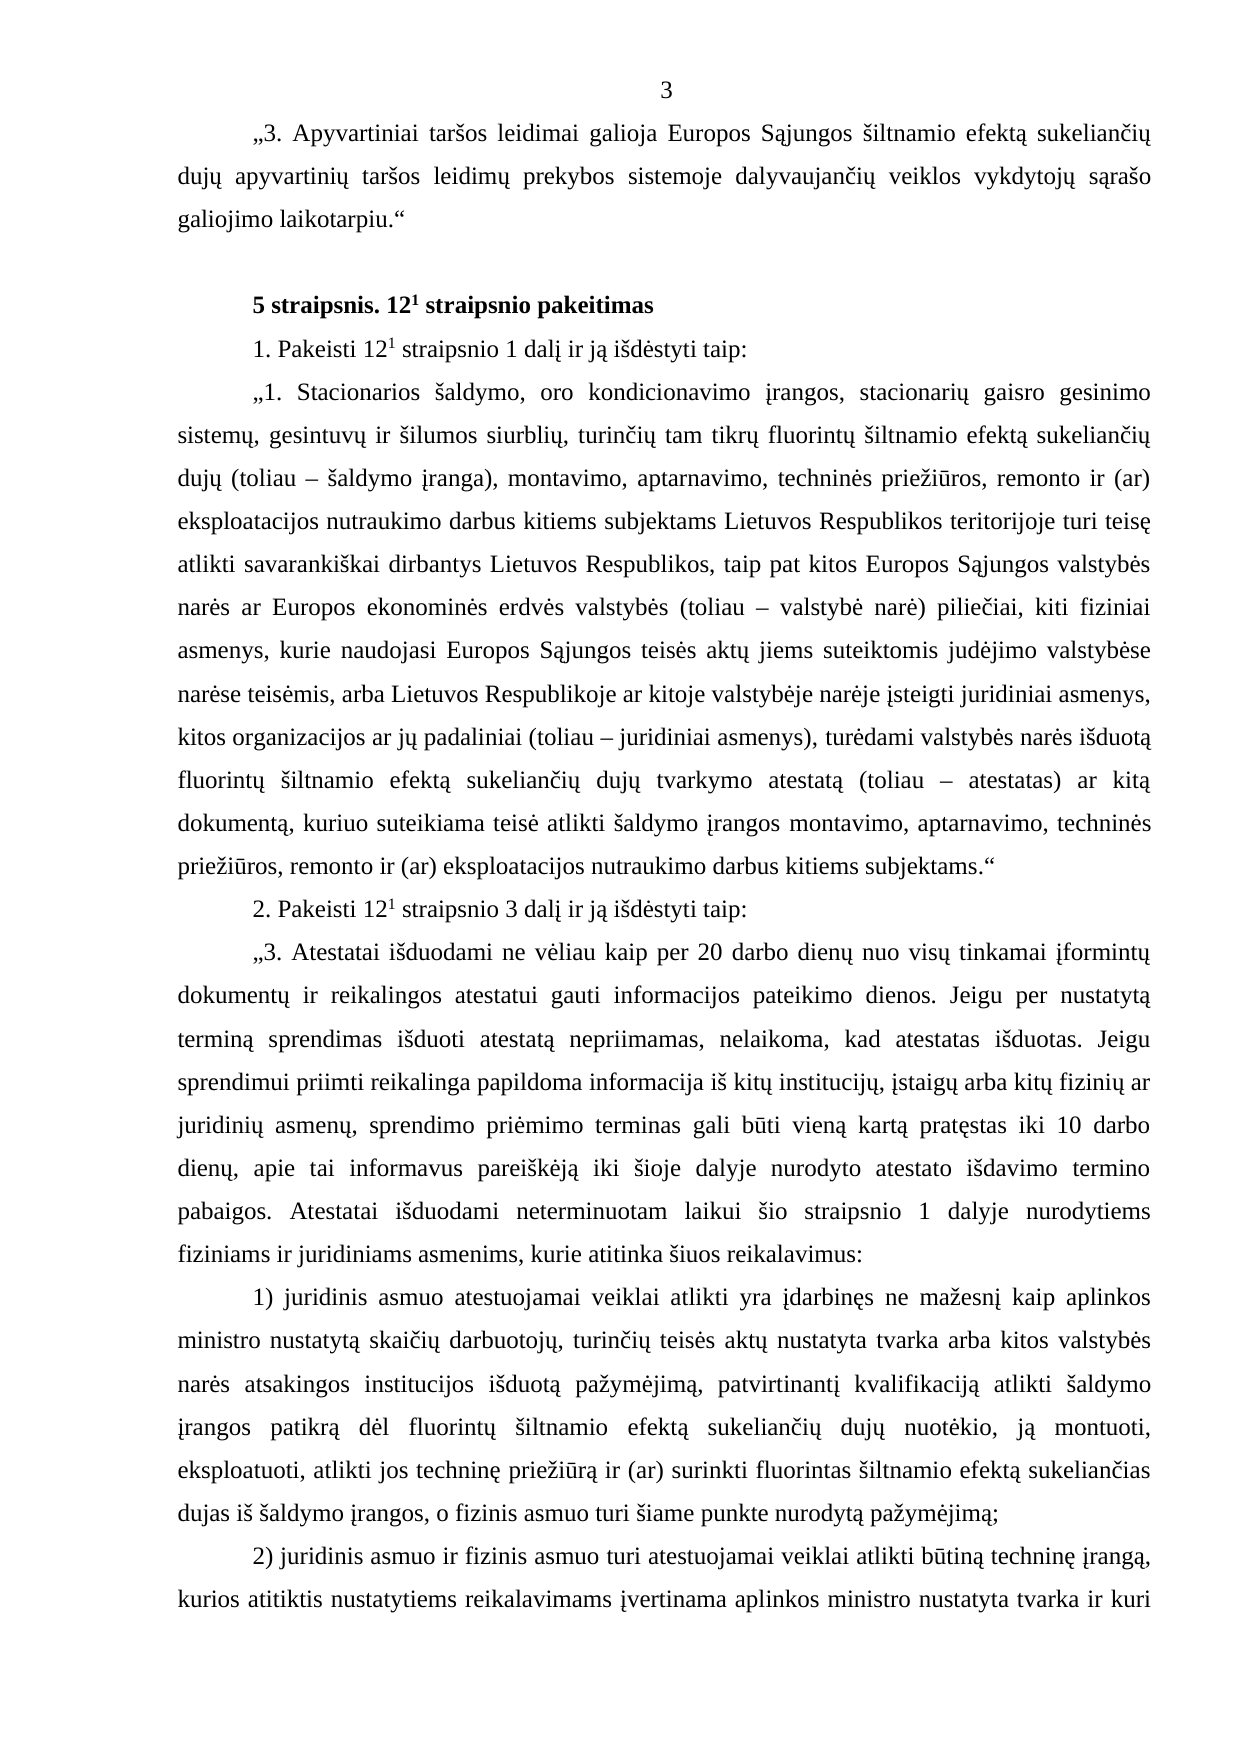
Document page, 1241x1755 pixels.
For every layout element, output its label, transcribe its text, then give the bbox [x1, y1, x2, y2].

text 1) juridinis asmuo atestuojamai veiklai atlikti yra įdarbinęs ne mažesnį kaip aplinkos ministro nustatytą skaičių darbuotojų, turinčių teisės aktų nustatyta tvarka arba kitos valstybės narės atsakingos institucijos išduotą pažymėjimą, patvirtinantį kvalifikaciją atlikti šaldymo įrangos patikrą dėl fluorintų šiltnamio efektą sukeliančių dujų nuotėkio, ją montuoti, eksploatuoti, atlikti jos techninę priežiūrą ir (ar) surinkti fluorintas šiltnamio efektą sukeliančias dujas iš šaldymo įrangos, o fizinis asmuo turi šiame punkte nurodytą pažymėjimą; [177, 1282, 1152, 1527]
text 2) juridinis asmuo ir fizinis asmuo turi atestuojamai veiklai atlikti būtiną techninę įrangą, kurios atitiktis nustatytiems reikalavimams įvertinama aplinkos ministro nustatyta tvarka ir kuri [177, 1541, 1152, 1613]
text 2. Pakeisti 121 straipsnio 3 dalį ir ją išdėstyti taip: [177, 894, 1152, 923]
text 1. Pakeisti 121 straipsnio 1 dalį ir ją išdėstyti taip: [177, 334, 1152, 362]
text „3. Apyvartiniai taršos leidimai galioja Europos Sąjungos šiltnamio efektą sukeliančių dujų apyvartinių taršos leidimų prekybos sistemoje dalyvaujančių veiklos vykdytojų sąrašo galiojimo laikotarpiu.“ [177, 118, 1152, 233]
text „3. Atestatai išduodami ne vėliau kaip per 20 darbo dienų nuo visų tinkamai įformintų dokumentų ir reikalingos atestatui gauti informacijos pateikimo dienos. Jeigu per nustatytą terminą sprendimas išduoti atestatą nepriimamas, nelaikoma, kad atestatas išduotas. Jeigu sprendimui priimti reikalinga papildoma informacija iš kitų institucijų, įstaigų arba kitų fizinių ar juridinių asmenų, sprendimo priėmimo terminas gali būti vieną kartą pratęstas iki 10 darbo dienų, apie tai informavus pareiškėją iki šioje dalyje nurodyto atestato išdavimo termino pabaigos. Atestatai išduodami neterminuotam laikui šio straipsnio 1 dalyje nurodytiems fiziniams ir juridiniams asmenims, kurie atitinka šiuos reikalavimus: [177, 937, 1152, 1268]
text „1. Stacionarios šaldymo, oro kondicionavimo įrangos, stacionarių gaisro gesinimo sistemų, gesintuvų ir šilumos siurblių, turinčių tam tikrų fluorintų šiltnamio efektą sukeliančių dujų (toliau – šaldymo įranga), montavimo, aptarnavimo, techninės priežiūros, remonto ir (ar) eksploatacijos nutraukimo darbus kitiems subjektams Lietuvos Respublikos teritorijoje turi teisę atlikti savarankiškai dirbantys Lietuvos Respublikos, taip pat kitos Europos Sąjungos valstybės narės ar Europos ekonominės erdvės valstybės (toliau – valstybė narė) piliečiai, kiti fiziniai asmenys, kurie naudojasi Europos Sąjungos teisės aktų jiems suteiktomis judėjimo valstybėse narėse teisėmis, arba Lietuvos Respublikoje ar kitoje valstybėje narėje įsteigti juridiniai asmenys, kitos organizacijos ar jų padaliniai (toliau – juridiniai asmenys), turėdami valstybės narės išduotą fluorintų šiltnamio efektą sukeliančių dujų tvarkymo atestatą (toliau – atestatas) ar kitą dokumentą, kuriuo suteikiama teisė atlikti šaldymo įrangos montavimo, aptarnavimo, techninės priežiūros, remonto ir (ar) eksploatacijos nutraukimo darbus kitiems subjektams.“ [177, 377, 1152, 880]
text 5 straipsnis. 121 straipsnio pakeitimas [177, 291, 1152, 319]
